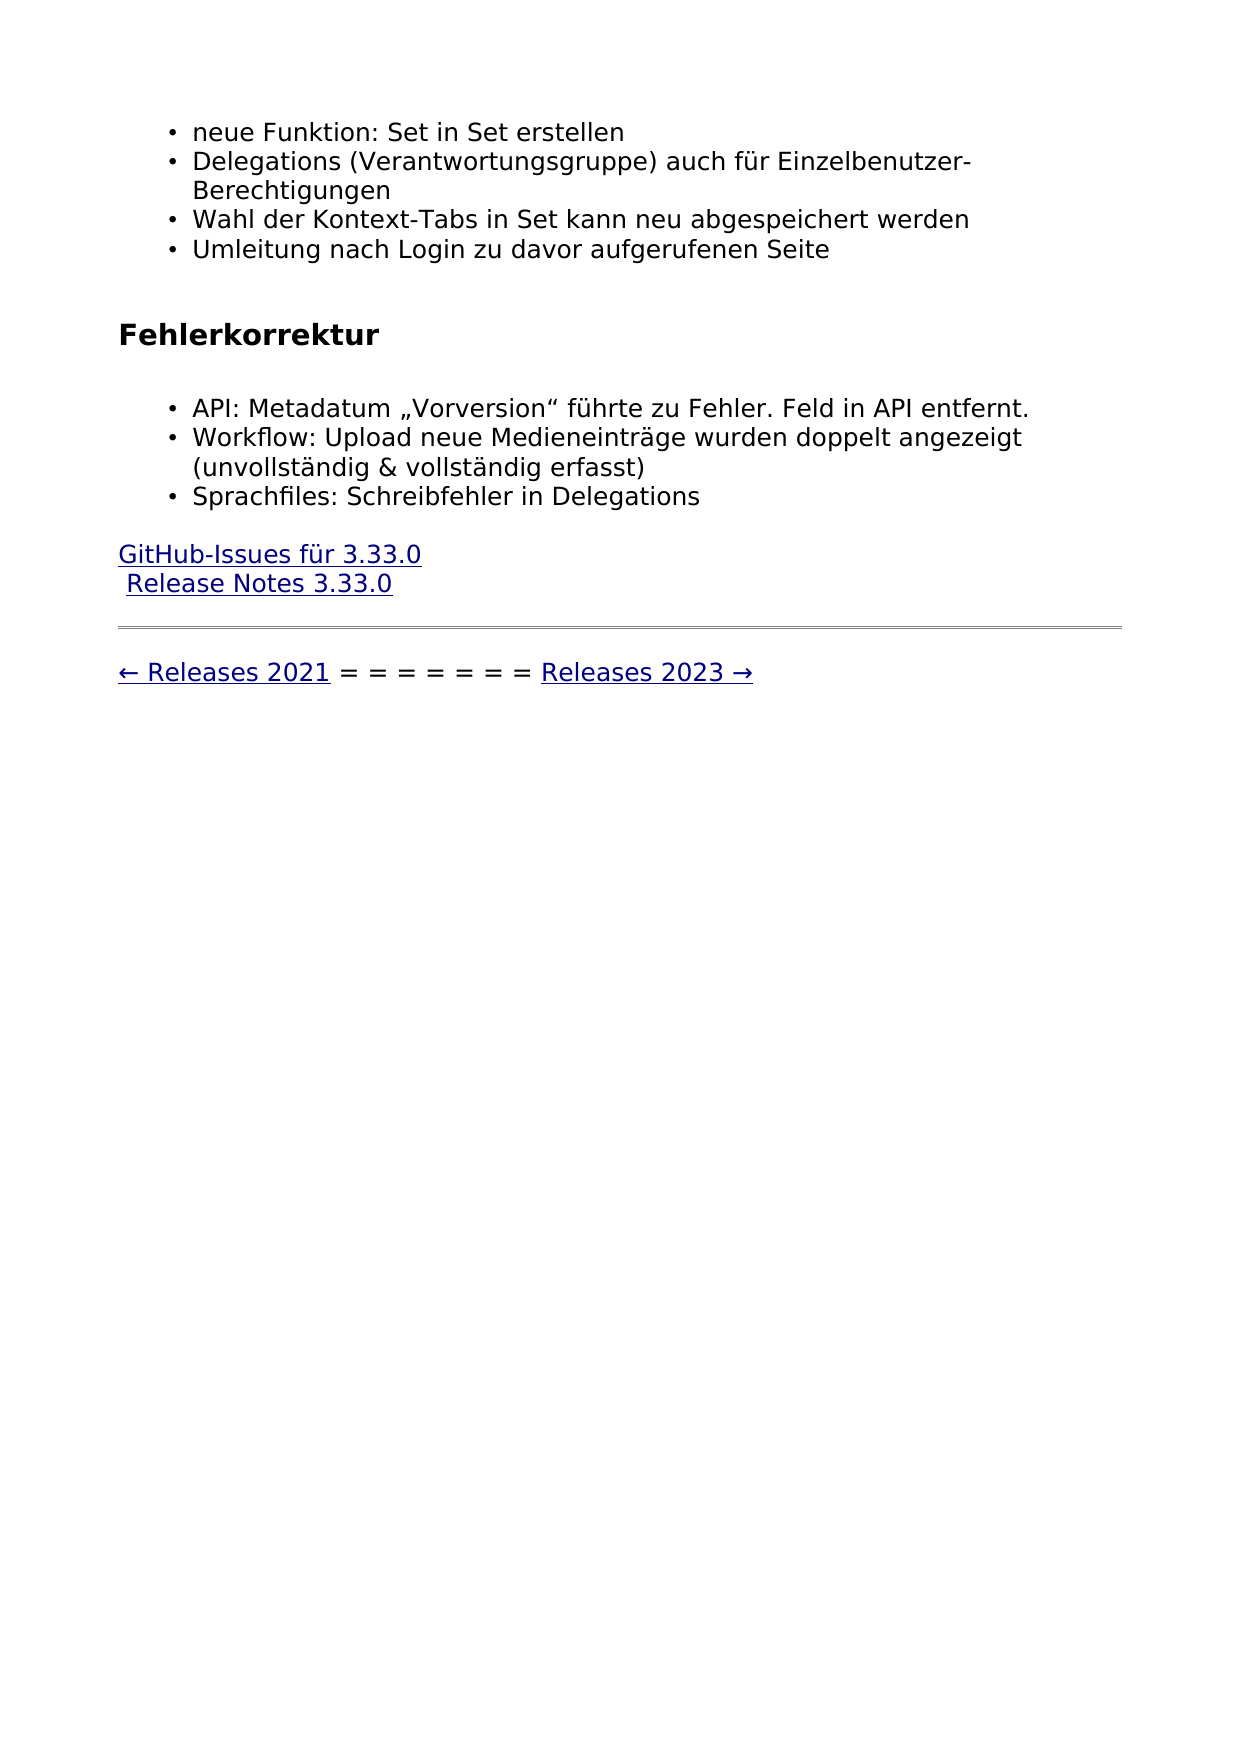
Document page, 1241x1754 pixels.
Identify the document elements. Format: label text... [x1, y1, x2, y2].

text ← Releases 2021 = = = = = = = Releases 2023 → [118, 658, 1122, 716]
text GitHub-Issues für 3.33.0 Release Notes 3.33.0 [118, 541, 1122, 599]
list API: Metadatum „Vorversion“ führte zu Fehler. Feld in API entfernt. [177, 394, 1122, 423]
list Wahl der Kontext-Tabs in Set kann neu abgespeichert werden [177, 206, 1122, 235]
list neue Funktion: Set in Set erstellen [177, 118, 1122, 147]
subtitle Fehlerkorrektur [118, 318, 1122, 352]
list Delegations (Verantwortungsgruppe) auch für Einzelbenutzer-Berechtigungen [177, 147, 1122, 206]
list Workflow: Upload neue Medieneinträge wurden doppelt angezeigt (unvollständig & vollständig erfasst) [177, 423, 1122, 482]
list Umleitung nach Login zu davor aufgerufenen Seite [177, 235, 1122, 264]
list Sprachfiles: Schreibfehler in Delegations [177, 482, 1122, 511]
